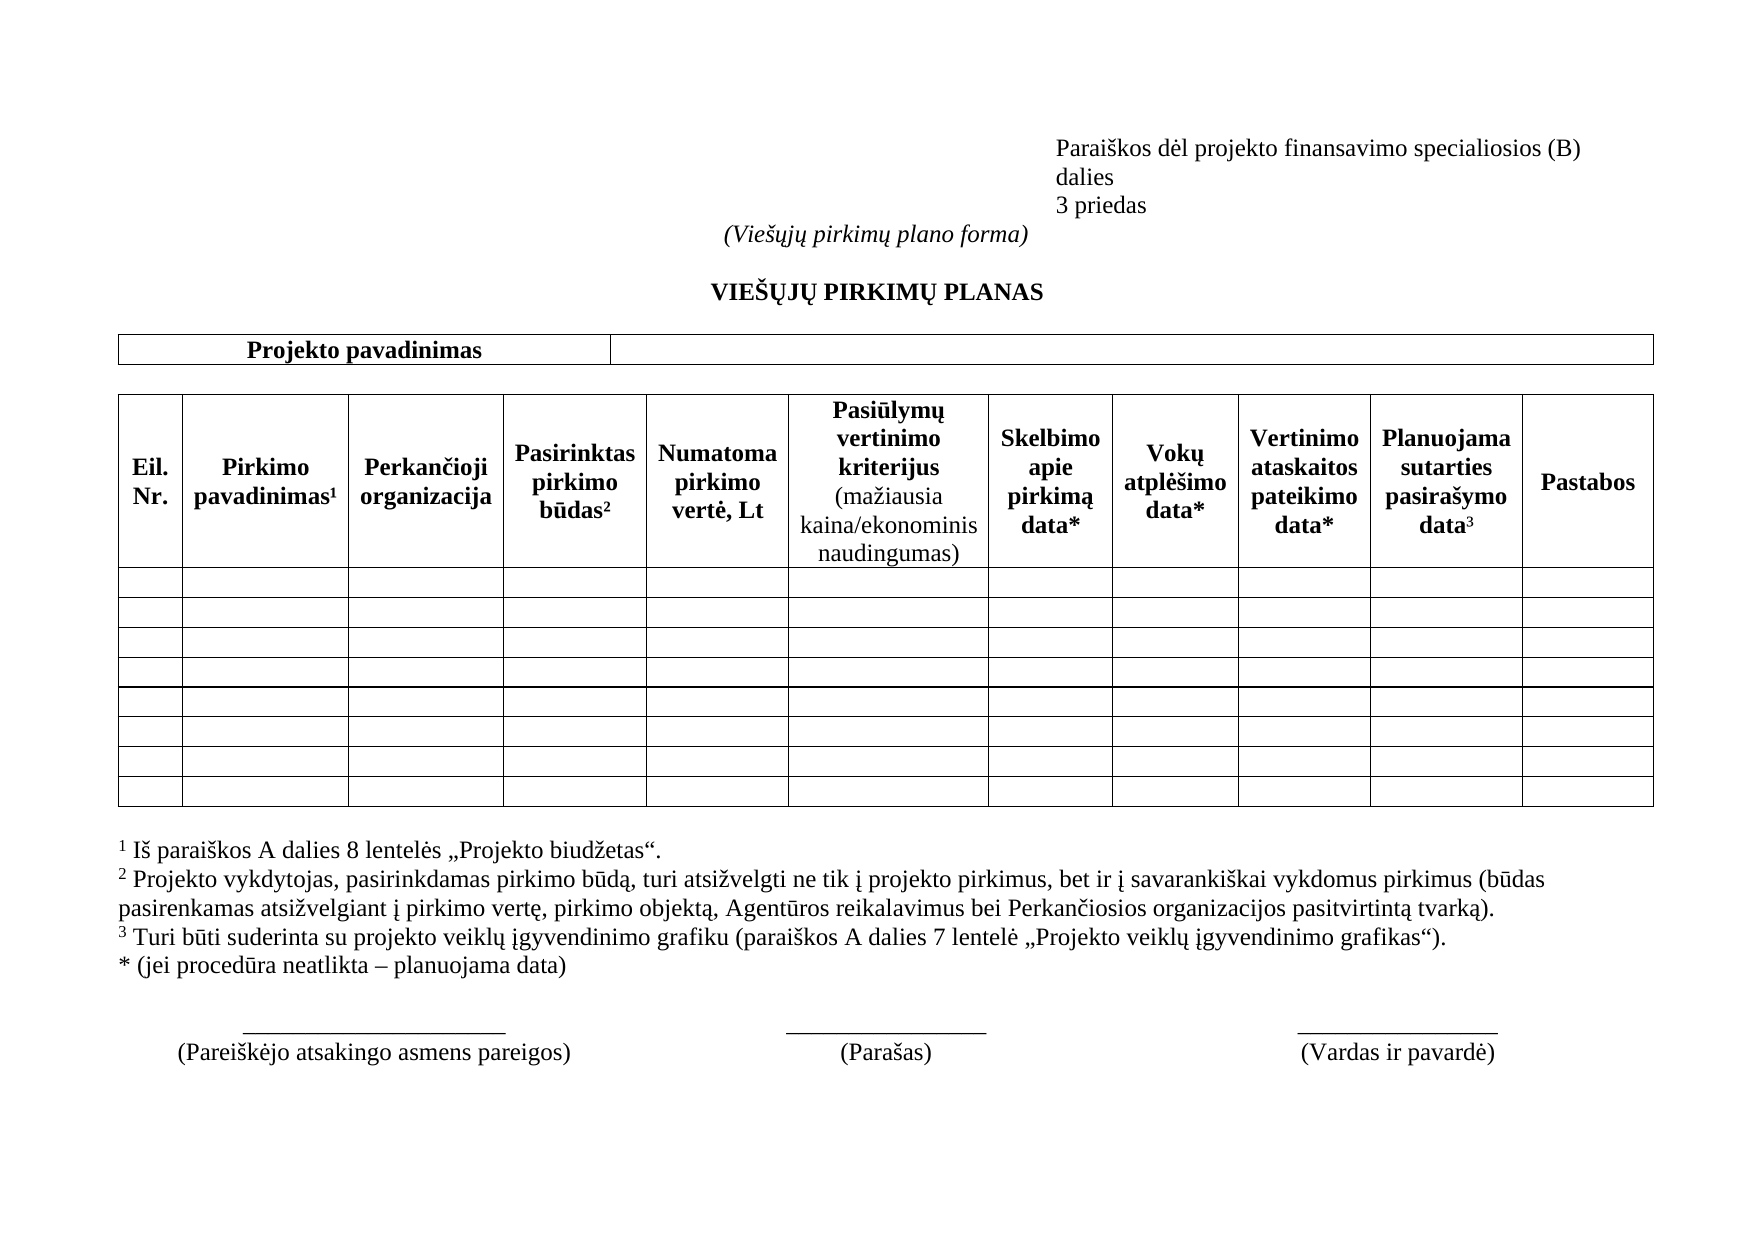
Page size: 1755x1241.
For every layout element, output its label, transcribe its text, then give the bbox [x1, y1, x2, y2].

table_cell [647, 717, 788, 746]
table_cell [789, 688, 988, 716]
table_header ________________ (Vardas ir pavardė) [1142, 1008, 1653, 1065]
table_cell [119, 777, 182, 806]
table_cell [1523, 747, 1653, 776]
table_cell [789, 747, 988, 776]
table_cell [1239, 658, 1370, 686]
table_cell [183, 598, 348, 627]
text 3 Turi būti suderinta su projekto veiklų įgyvendinimo grafiku (paraiškos A dalies 7 lentelė „Projekto veiklų įgyvendinimo grafikas“). [118, 922, 1636, 950]
table_cell [1239, 688, 1370, 716]
table_cell [183, 568, 348, 597]
table_cell [119, 717, 182, 746]
table_cell [989, 598, 1112, 627]
table_cell [1239, 628, 1370, 657]
text (Viešųjų pirkimų plano forma) [118, 219, 1636, 248]
table_cell [989, 568, 1112, 597]
table_cell [119, 628, 182, 657]
table_cell [504, 628, 646, 657]
table_cell [119, 568, 182, 597]
table_cell [1371, 628, 1522, 657]
table_cell [1523, 688, 1653, 716]
table_cell [647, 747, 788, 776]
table_cell [647, 658, 788, 686]
table_cell [1523, 628, 1653, 657]
table_cell [1371, 658, 1522, 686]
table_cell [989, 688, 1112, 716]
table_header Pasirinktas pirkimo būdas² [504, 395, 646, 567]
table_cell [1239, 747, 1370, 776]
table_cell [504, 747, 646, 776]
table_cell [647, 777, 788, 806]
table_cell [1523, 658, 1653, 686]
table_header Projekto pavadinimas [119, 335, 610, 364]
table_cell [1239, 777, 1370, 806]
table_cell [989, 747, 1112, 776]
table_cell [183, 628, 348, 657]
table_header Planuojama sutarties pasirašymo data³ [1371, 395, 1522, 567]
table_cell [1113, 717, 1238, 746]
table_cell [1523, 568, 1653, 597]
table_header _____________________ (Pareiškėjo atsakingo asmens pareigos) [118, 1008, 630, 1065]
table_header Skelbimo apie pirkimą data* [989, 395, 1112, 567]
table_cell [647, 628, 788, 657]
text Viešųjų pirkimų planas [118, 277, 1636, 305]
table_cell [1371, 717, 1522, 746]
table_cell [1113, 568, 1238, 597]
table_cell [349, 777, 503, 806]
table_cell [1113, 658, 1238, 686]
table_cell [1239, 568, 1370, 597]
table_cell [504, 568, 646, 597]
table_cell [647, 688, 788, 716]
table_cell [1113, 747, 1238, 776]
table_cell [183, 777, 348, 806]
table_header Pastabos [1523, 395, 1653, 567]
table_cell [1523, 777, 1653, 806]
table_header Vertinimo ataskaitos pateikimo data* [1239, 395, 1370, 567]
table_cell [789, 658, 988, 686]
table_cell [989, 628, 1112, 657]
table_header Vokų atplėšimo data* [1113, 395, 1238, 567]
table_cell [1371, 777, 1522, 806]
table_cell [789, 598, 988, 627]
table_cell [504, 598, 646, 627]
table_cell [789, 628, 988, 657]
table_cell [183, 658, 348, 686]
table_cell [349, 747, 503, 776]
table_cell [789, 717, 988, 746]
table_cell [504, 717, 646, 746]
table_cell [1113, 777, 1238, 806]
table_cell [1523, 717, 1653, 746]
table_cell [1371, 688, 1522, 716]
table_cell [183, 747, 348, 776]
table_cell [989, 717, 1112, 746]
table_cell [1239, 598, 1370, 627]
table_cell [647, 598, 788, 627]
table_cell [349, 717, 503, 746]
table_header Eil. Nr. [119, 395, 182, 567]
table_cell [1113, 628, 1238, 657]
table_cell [349, 628, 503, 657]
table_cell [1371, 747, 1522, 776]
table_cell [789, 777, 988, 806]
table_cell [1371, 598, 1522, 627]
table_cell [1371, 568, 1522, 597]
table_cell [119, 688, 182, 716]
table_cell [789, 568, 988, 597]
table_cell [989, 777, 1112, 806]
table_cell [119, 747, 182, 776]
table_header [611, 335, 1653, 364]
table_header Pirkimo pavadinimas¹ [183, 395, 348, 567]
text 2 Projekto vykdytojas, pasirinkdamas pirkimo būdą, turi atsižvelgti ne tik į projekto pirkimus, bet ir į savarankiškai vykdomus pirkimus (būdas pasirenkamas atsižvelgiant į pirkimo vertę, pirkimo objektą, Agentūros reikalavimus bei Perkančiosios organizacijos pasitvirtintą tvarką). [118, 864, 1636, 922]
table_cell [349, 568, 503, 597]
table_cell [349, 688, 503, 716]
table_cell [1239, 717, 1370, 746]
table_cell [1113, 688, 1238, 716]
table_cell [1113, 598, 1238, 627]
table_header Pasiūlymų vertinimo kriterijus (mažiausia kaina/ekonominis naudingumas) [789, 395, 988, 567]
table_cell [989, 658, 1112, 686]
text Paraiškos dėl projekto finansavimo specialiosios (B) dalies [1056, 133, 1636, 190]
table_header Perkančioji organizacija [349, 395, 503, 567]
table_cell [119, 658, 182, 686]
text 1 Iš paraiškos A dalies 8 lentelės „Projekto biudžetas“. [118, 835, 1636, 864]
table_cell [119, 598, 182, 627]
table_cell [183, 717, 348, 746]
table_cell [349, 658, 503, 686]
table_cell [504, 777, 646, 806]
table_cell [1523, 598, 1653, 627]
table_cell [504, 658, 646, 686]
text 3 priedas [1056, 190, 1636, 219]
table_header ________________ (Parašas) [630, 1008, 1142, 1065]
table_header Numatoma pirkimo vertė, Lt [647, 395, 788, 567]
table_cell [504, 688, 646, 716]
table_cell [349, 598, 503, 627]
table_cell [183, 688, 348, 716]
text * (jei procedūra neatlikta – planuojama data) [118, 950, 1636, 979]
table_cell [647, 568, 788, 597]
